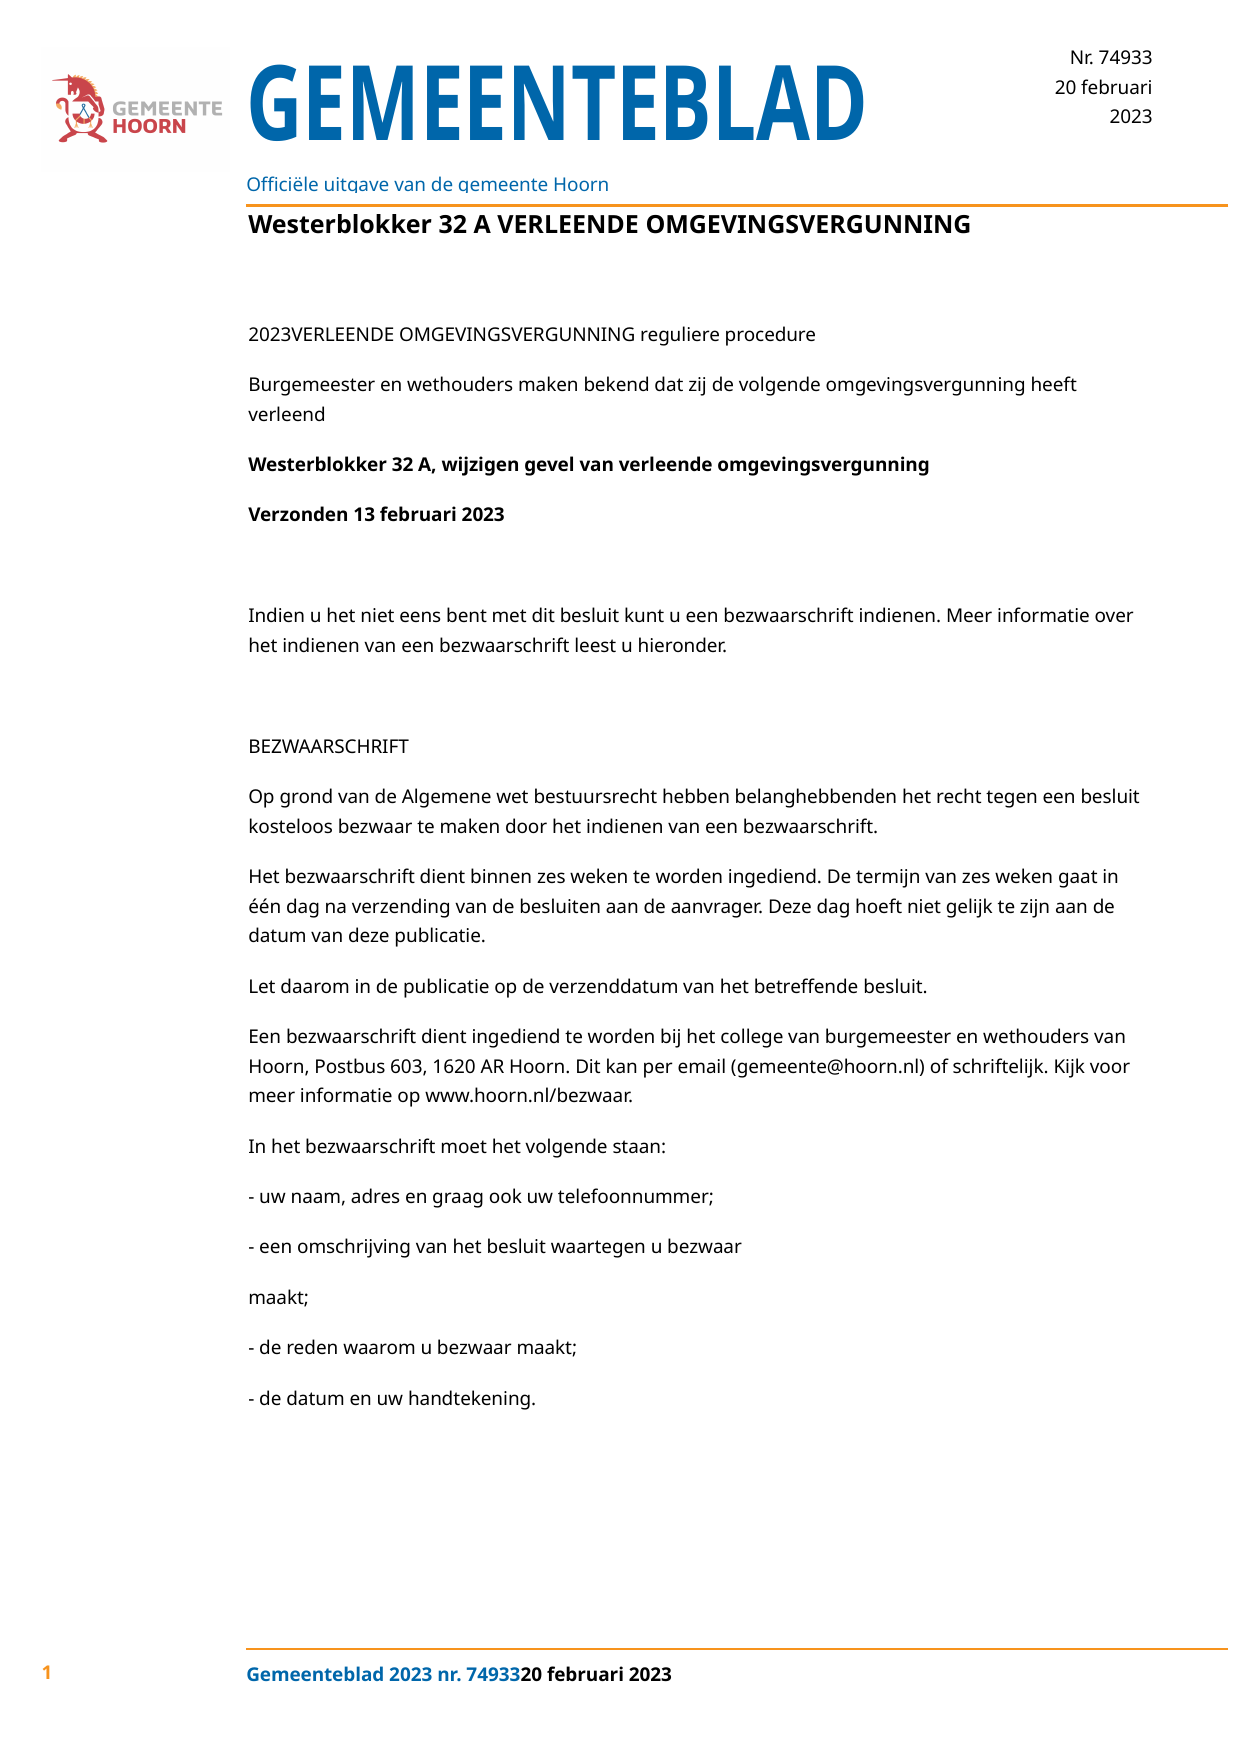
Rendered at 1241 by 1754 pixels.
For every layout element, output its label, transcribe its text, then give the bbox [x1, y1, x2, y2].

text Westerblokker 32 A, wijzigen gevel van verleende omgevingsvergunning [248, 451, 1152, 477]
text In het bezwaarschrift moet het volgende staan: [248, 1133, 1152, 1158]
text Indien u het niet eens bent met dit besluit kunt u een bezwaarschrift indienen. Meer informatie over het indienen van een bezwaarschrift leest u hieronder. [248, 602, 1152, 658]
text Een bezwaarschrift dient ingediend te worden bij het college van burgemeester en wethouders van Hoorn, Postbus 603, 1620 AR Hoorn. Dit kan per email (gemeente@hoorn.nl) of schriftelijk. Kijk voor meer informatie op www.hoorn.nl/bezwaar. [248, 1023, 1152, 1108]
text - de reden waarom u bezwaar maakt; [248, 1334, 1152, 1360]
text maakt; [248, 1284, 1152, 1310]
text Let daarom in de publicatie op de verzenddatum van het betreffende besluit. [248, 973, 1152, 998]
text Verzonden 13 februari 2023 [248, 502, 1152, 527]
picture [41, 47, 231, 172]
text Op grond van de Algemene wet bestuursrecht hebben belanghebbenden het recht tegen een besluit kosteloos bezwaar te maken door het indienen van een bezwaarschrift. [248, 783, 1152, 838]
text Burgemeester en wethouders maken bekend dat zij de volgende omgevingsvergunning heeft verleend [248, 371, 1152, 426]
text - uw naam, adres en graag ook uw telefoonnummer; [248, 1183, 1152, 1209]
text Westerblokker 32 A VERLEENDE OMGEVINGSVERGUNNING [248, 207, 1152, 241]
text Het bezwaarschrift dient binnen zes weken te worden ingediend. De termijn van zes weken gaat in één dag na verzending van de besluiten aan de aanvrager. Deze dag hoeft niet gelijk te zijn aan de datum van deze publicatie. [248, 863, 1152, 948]
text 2023VERLEENDE OMGEVINGSVERGUNNING reguliere procedure [248, 321, 1152, 346]
text - een omschrijving van het besluit waartegen u bezwaar [248, 1234, 1152, 1259]
text - de datum en uw handtekening. [248, 1385, 1152, 1411]
text BEZWAARSCHRIFT [248, 733, 1152, 758]
